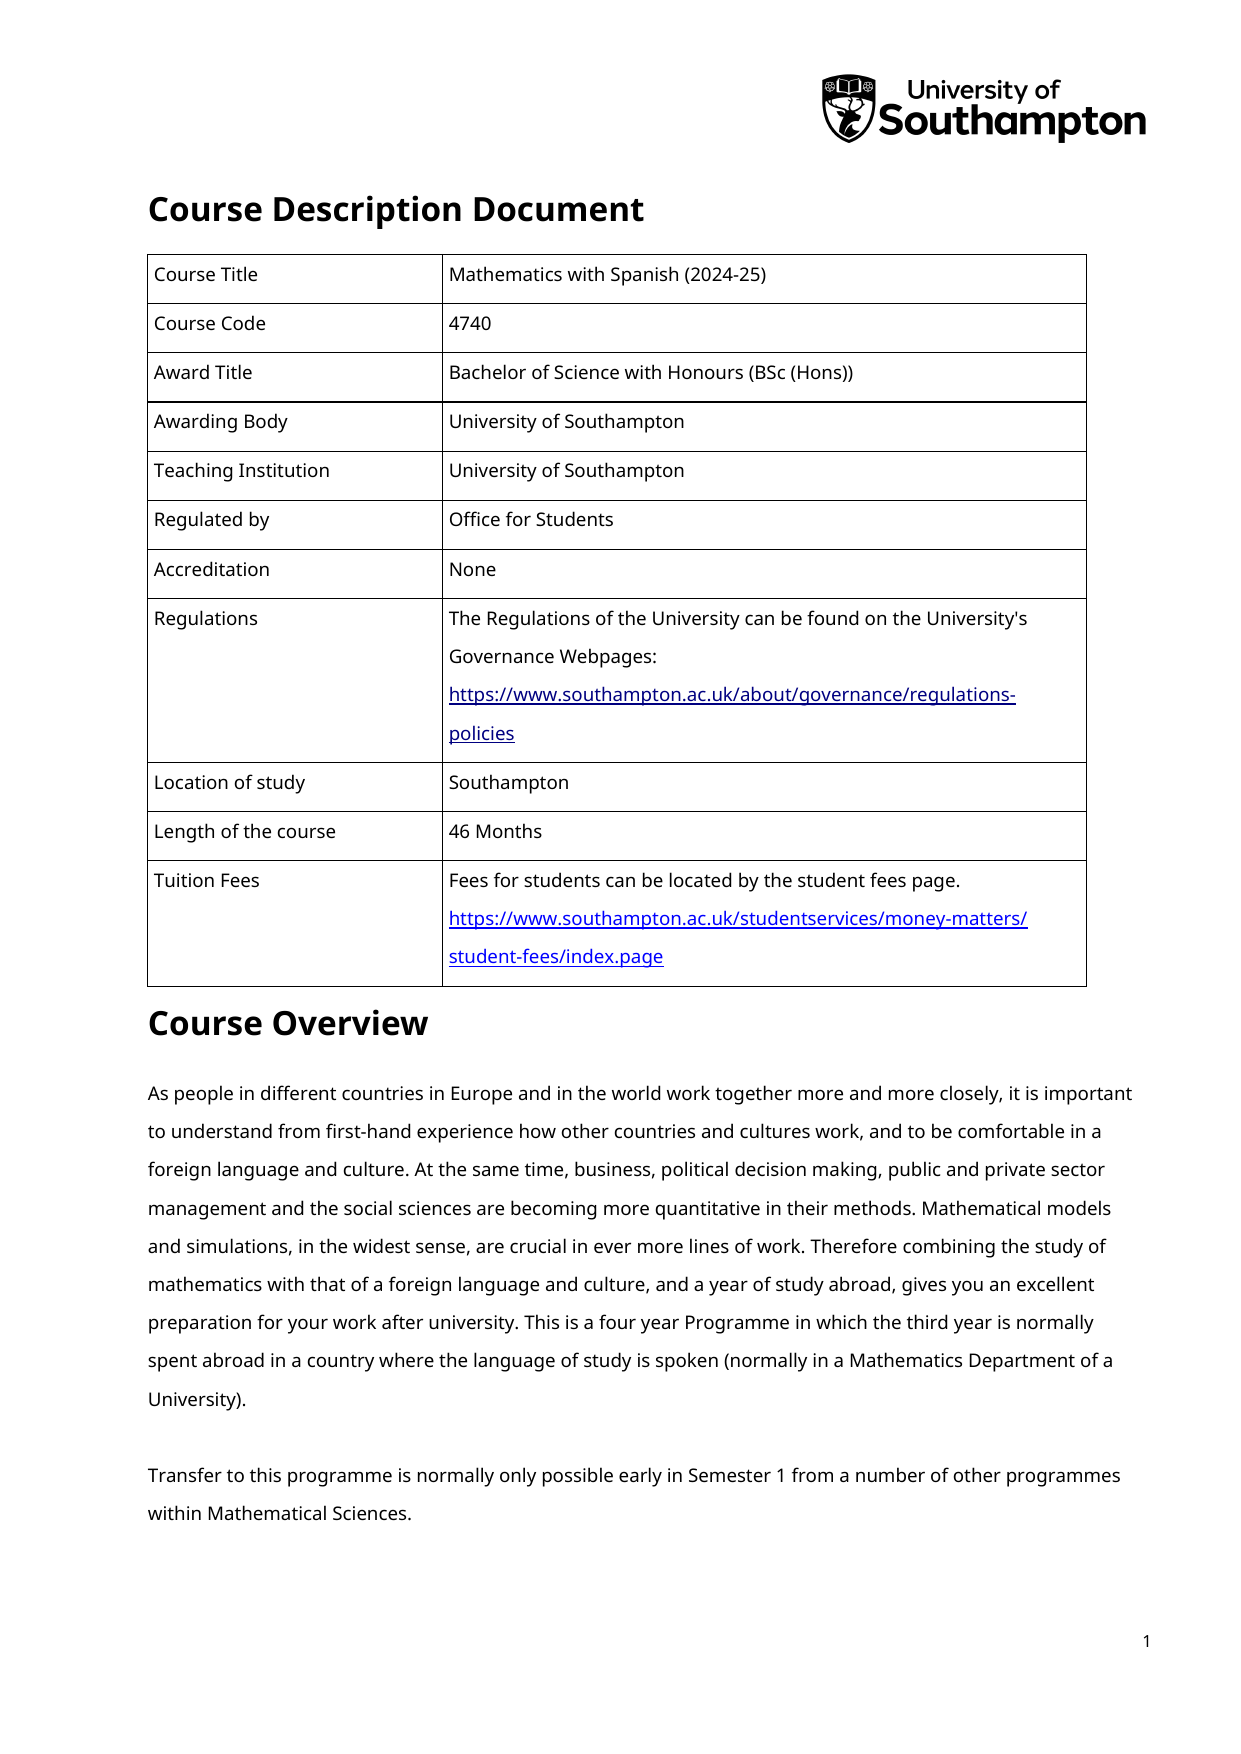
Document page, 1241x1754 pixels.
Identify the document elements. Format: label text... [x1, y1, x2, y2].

table_cell The Regulations of the University can be found on the University's Governance Webpages: https://www.southampton.ac.uk/about/governance/regulations-policies [443, 599, 1086, 762]
table_cell Awarding Body [148, 403, 442, 451]
subtitle Course Overview [148, 999, 1152, 1045]
text As people in different countries in Europe and in the world work together more and more closely, it is important to understand from first-hand experience how other countries and cultures work, and to be comfortable in a foreign language and culture. At the same time, business, political decision making, public and private sector management and the social sciences are becoming more quantitative in their methods. Mathematical models and simulations, in the widest sense, are crucial in ever more lines of work. Therefore combining the study of mathematics with that of a foreign language and culture, and a year of study abroad, gives you an excellent preparation for your work after university. This is a four year Programme in which the third year is normally spent abroad in a country where the language of study is spoken (normally in a Mathematics Department of a University). Transfer to this programme is normally only possible early in Semester 1 from a number of other programmes within Mathematical Sciences. [148, 1080, 1145, 1526]
table_cell None [443, 550, 1086, 598]
table_header Mathematics with Spanish (2024-25) [443, 255, 1086, 303]
table_cell Regulated by [148, 501, 442, 549]
table_cell Regulations [148, 599, 442, 762]
table_cell Tuition Fees [148, 861, 442, 986]
table_cell University of Southampton [443, 452, 1086, 500]
table_cell 4740 [443, 304, 1086, 352]
table_cell Location of study [148, 763, 442, 811]
table_cell Fees for students can be located by the student fees page. https://www.southampton.ac.uk/studentservices/money-matters/student-fees/index.page [443, 861, 1086, 986]
table_header Course Title [148, 255, 442, 303]
table_cell Length of the course [148, 812, 442, 860]
table_cell Southampton [443, 763, 1086, 811]
table_cell 46 Months [443, 812, 1086, 860]
table_cell Teaching Institution [148, 452, 442, 500]
table_cell Course Code [148, 304, 442, 352]
table_cell Accreditation [148, 550, 442, 598]
table_cell Bachelor of Science with Honours (BSc (Hons)) [443, 353, 1086, 401]
table_cell Office for Students [443, 501, 1086, 549]
table_cell Award Title [148, 353, 442, 401]
subtitle Course Description Document [148, 186, 1152, 231]
table_cell University of Southampton [443, 403, 1086, 451]
